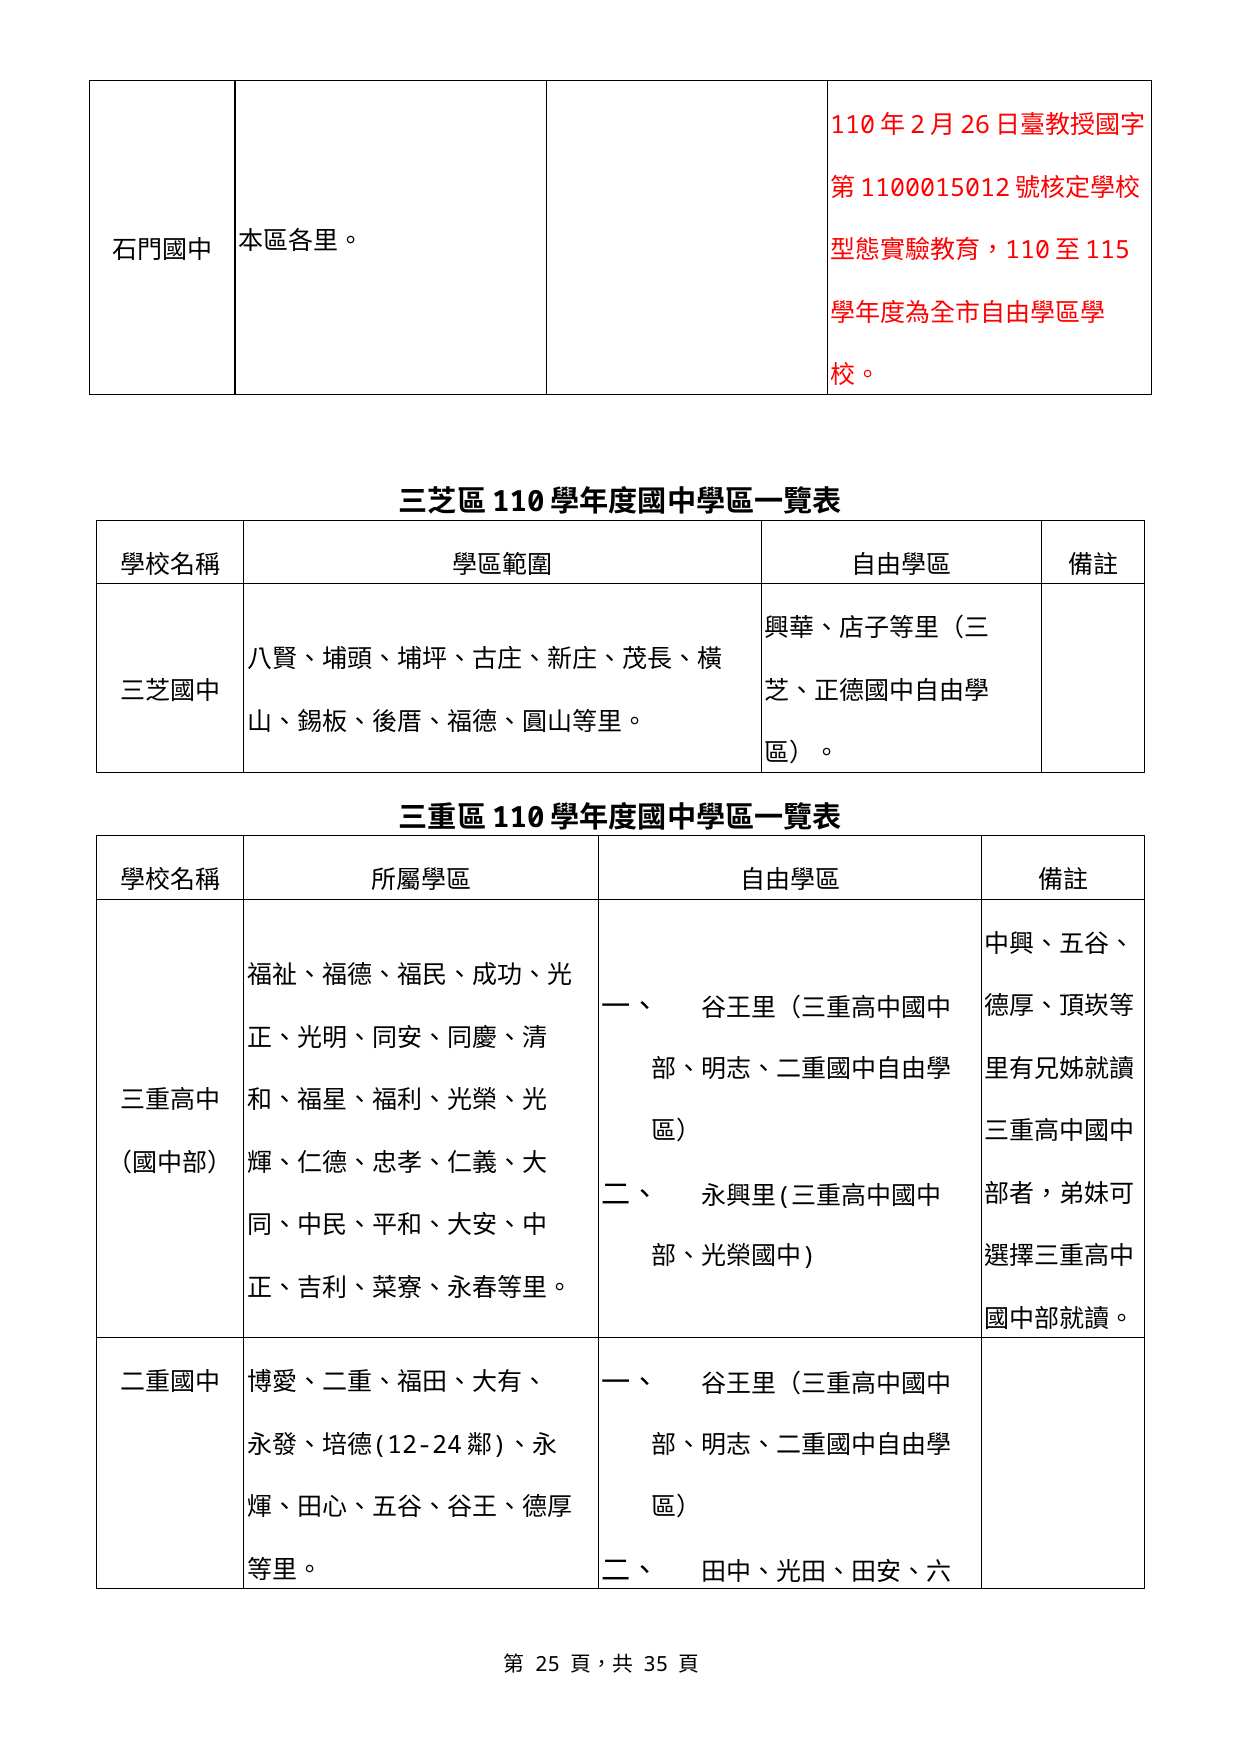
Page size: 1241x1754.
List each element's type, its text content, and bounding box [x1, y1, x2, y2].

table_cell 博愛、二重、福田、大有、 永發、培德(12-24鄰)、永煇、田心、五谷、谷王、德厚等里。 [244, 1338, 598, 1588]
table_cell 興華、店子等里（三芝、正德國中自由學區）。 [762, 584, 1041, 772]
table_header 備註 [982, 836, 1144, 899]
table_header 自由學區 [762, 521, 1041, 583]
text 三芝區110學年度國中學區一覽表 [89, 457, 1152, 519]
table_cell 本區各里。 [236, 81, 546, 393]
table_cell 二重國中 [97, 1338, 243, 1588]
table_header 所屬學區 [244, 836, 598, 899]
table_header 學區範圍 [244, 521, 761, 583]
table_cell 谷王里（三重高中國中部、明志、二重國中自由學區） 田中、光田、田安、六福、立德、重明、光陽等里（二重、明志國中自由學區） 五股區興珍(1-32鄰、38-40鄰)暨更寮里(二重、蘆洲、五股國中自由學區) 頂崁里、中興里(頭前國中、二重國中自由學區) [599, 1338, 981, 1588]
table_cell 三重高中 （國中部） [97, 900, 243, 1337]
table_cell 谷王里（三重高中國中部、明志、二重國中自由學區） 永興里(三重高中國中部、光榮國中) [599, 900, 981, 1337]
table_cell [982, 1338, 1144, 1588]
table_cell 福祉、福德、福民、成功、光正、光明、同安、同慶、清和、福星、福利、光榮、光輝、仁德、忠孝、仁義、大同、中民、平和、大安、中正、吉利、菜寮、永春等里。 [244, 900, 598, 1337]
table_header 自由學區 [599, 836, 981, 899]
table_cell [1042, 584, 1144, 772]
text 三重區110學年度國中學區一覽表 [89, 773, 1152, 835]
table_cell 中興、五谷、德厚、頂崁等里有兄姊就讀三重高中國中部者，弟妹可選擇三重高中國中部就讀。 [982, 900, 1144, 1337]
table_cell 110年2月26日臺教授國字第1100015012號核定學校型態實驗教育，110至115學年度為全市自由學區學校。 [828, 81, 1151, 393]
table_header 學校名稱 [97, 521, 243, 583]
table_cell 八賢、埔頭、埔坪、古庄、新庄、茂長、橫山、錫板、後厝、福德、圓山等里。 [244, 584, 761, 772]
table_cell 三芝國中 [97, 584, 243, 772]
table_header 學校名稱 [97, 836, 243, 899]
table_cell [547, 81, 827, 393]
table_header 備註 [1042, 521, 1144, 583]
table_cell 石門國中 [90, 81, 234, 393]
